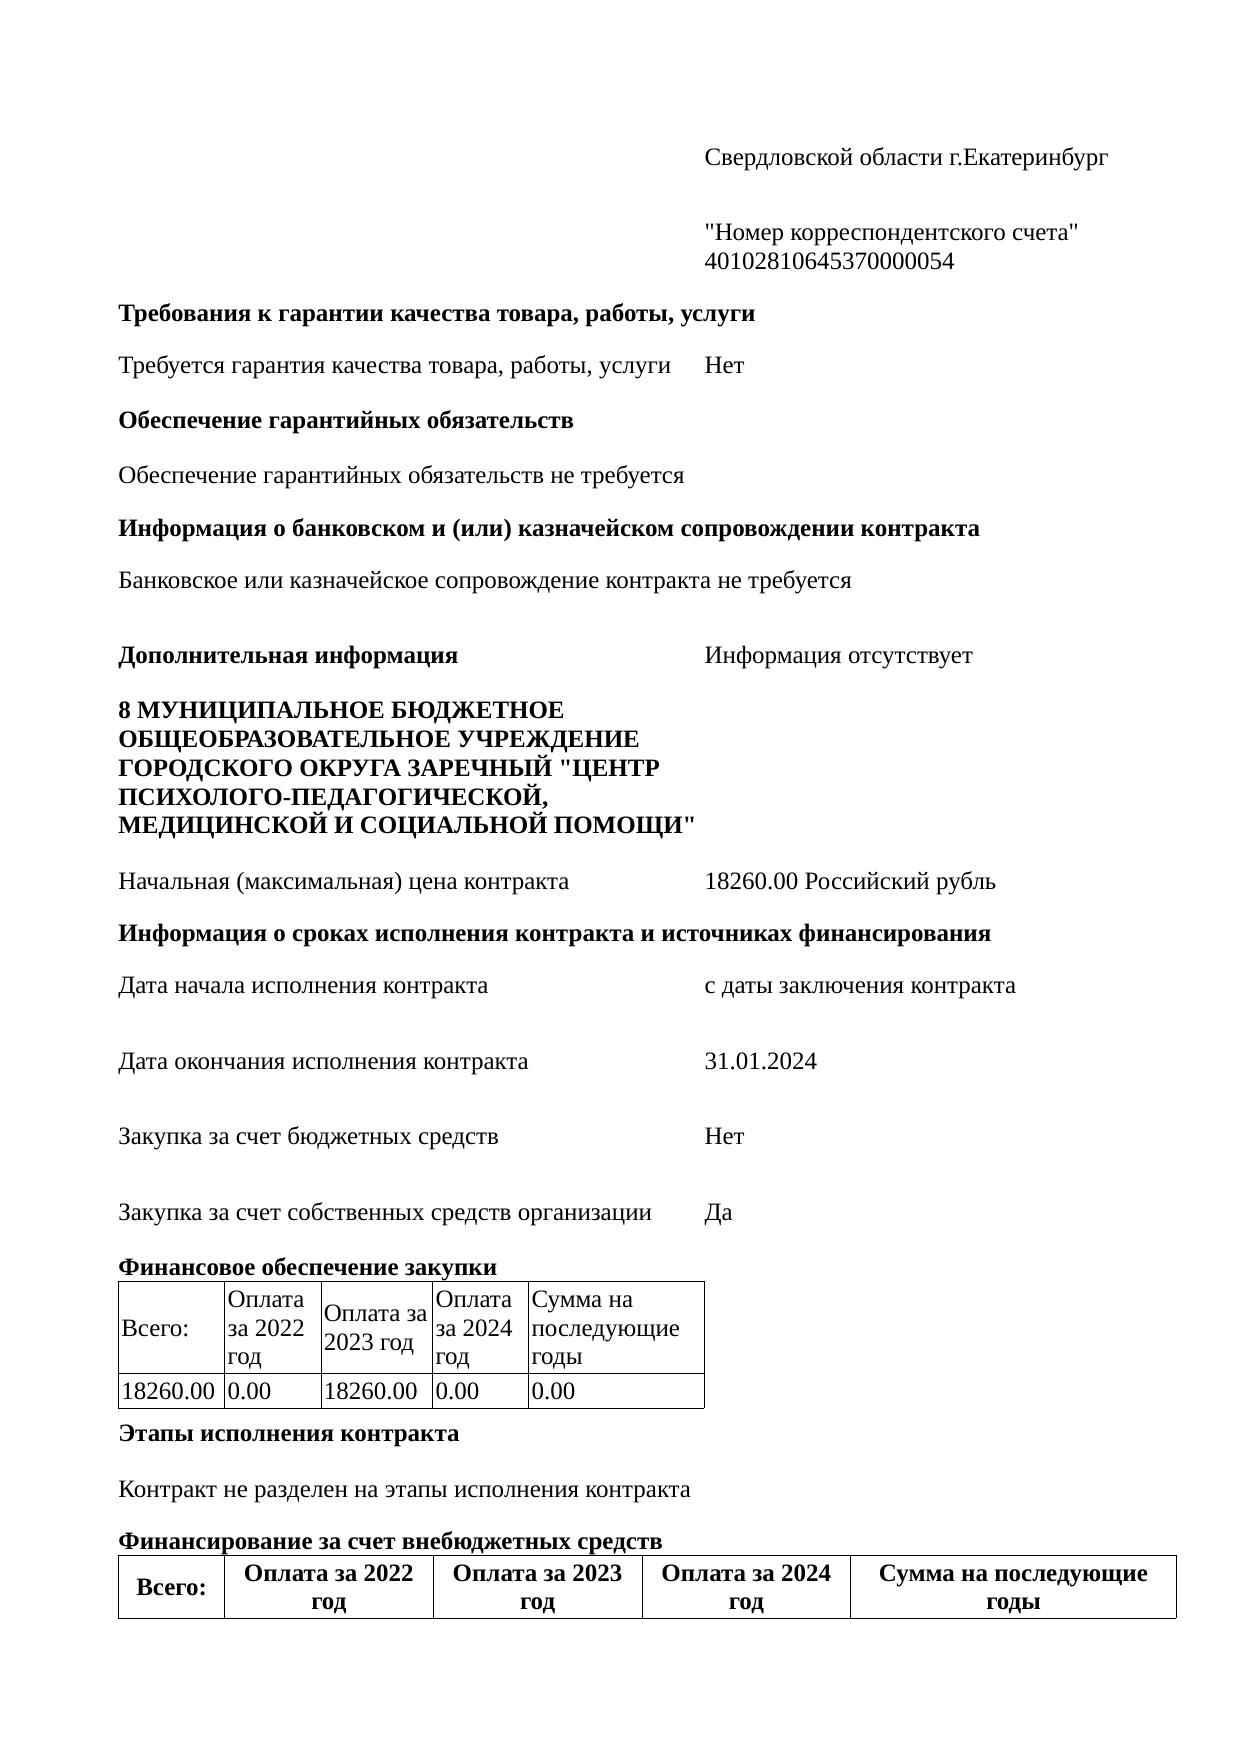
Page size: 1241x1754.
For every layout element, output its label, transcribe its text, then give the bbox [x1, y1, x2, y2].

table_cell 8 МУНИЦИПАЛЬНОЕ БЮДЖЕТНОЕ ОБЩЕОБРАЗОВАТЕЛЬНОЕ УЧРЕЖДЕНИЕ ГОРОДСКОГО ОКРУГА ЗАРЕЧНЫЙ "ЦЕНТР ПСИХОЛОГО-ПЕДАГОГИЧЕСКОЙ, МЕДИЦИНСКОЙ И СОЦИАЛЬНОЙ ПОМОЩИ" [118, 693, 704, 842]
table_cell [704, 693, 1176, 842]
table_header Оплата за 2024 год [433, 1282, 528, 1373]
table_cell 0.00 [433, 1374, 528, 1408]
table_cell 18260.00 [322, 1374, 432, 1408]
table_cell Информация о сроках исполнения контракта и источниках финансирования [118, 918, 1176, 947]
table_cell [704, 403, 1176, 437]
table_cell Закупка за счет бюджетных средств [118, 1098, 704, 1173]
table_cell [704, 1249, 1176, 1411]
table_cell Информация отсутствует [704, 617, 1176, 693]
table_cell [118, 118, 704, 298]
table_cell 0.00 [529, 1374, 704, 1408]
table_header Оплата за 2023 год [322, 1282, 432, 1373]
table_cell 0.00 [225, 1374, 321, 1408]
table_header Сумма на последующие годы [851, 1556, 1176, 1618]
table_cell Контракт не разделен на этапы исполнения контракта [118, 1450, 1176, 1526]
table_cell с даты заключения контракта [704, 947, 1176, 1022]
table_cell [704, 437, 1176, 513]
table_cell Обеспечение гарантийных обязательств [118, 403, 704, 437]
table_header Всего: [119, 1282, 224, 1373]
table_cell Требуется гарантия качества товара, работы, услуги [118, 327, 704, 402]
table_cell Обеспечение гарантийных обязательств не требуется [118, 437, 704, 513]
table_header Оплата за 2022 год [225, 1556, 433, 1618]
table_cell 18260.00 Российский рубль [704, 842, 1176, 918]
table_header Всего: [119, 1556, 224, 1618]
table_cell Этапы исполнения контракта [118, 1416, 704, 1450]
table_cell 18260.00 [119, 1374, 224, 1408]
table_header Оплата за 2024 год [643, 1556, 850, 1618]
table_cell Финансирование за счет внебюджетных средств [118, 1526, 1176, 1555]
table_cell Требования к гарантии качества товара, работы, услуги [118, 298, 1176, 327]
table_cell Дата окончания исполнения контракта [118, 1022, 704, 1098]
table_cell Финансовое обеспечение закупки [118, 1249, 704, 1281]
table_cell Дата начала исполнения контракта [118, 947, 704, 1022]
table_cell Закупка за счет собственных средств организации [118, 1174, 704, 1249]
table_cell 31.01.2024 [704, 1022, 1176, 1098]
table_cell Информация о банковском и (или) казначейском сопровождении контракта [118, 513, 1176, 541]
table_cell Нет [704, 327, 1176, 402]
table_cell Да [704, 1174, 1176, 1249]
table_cell [704, 1416, 1176, 1450]
table_cell [118, 1411, 1176, 1416]
table_cell Дополнительная информация [118, 617, 704, 693]
table_cell Банковское или казначейское сопровождение контракта не требуется [118, 541, 1176, 617]
table_cell Нет [704, 1098, 1176, 1173]
table_cell Начальная (максимальная) цена контракта [118, 842, 704, 918]
table_cell Свердловской области г.Екатеринбург "Номер корреспондентского счета" 40102810645370000054 [704, 118, 1176, 298]
table_header Оплата за 2023 год [434, 1556, 642, 1618]
table_header Оплата за 2022 год [225, 1282, 321, 1373]
table_header Сумма на последующие годы [529, 1282, 704, 1373]
